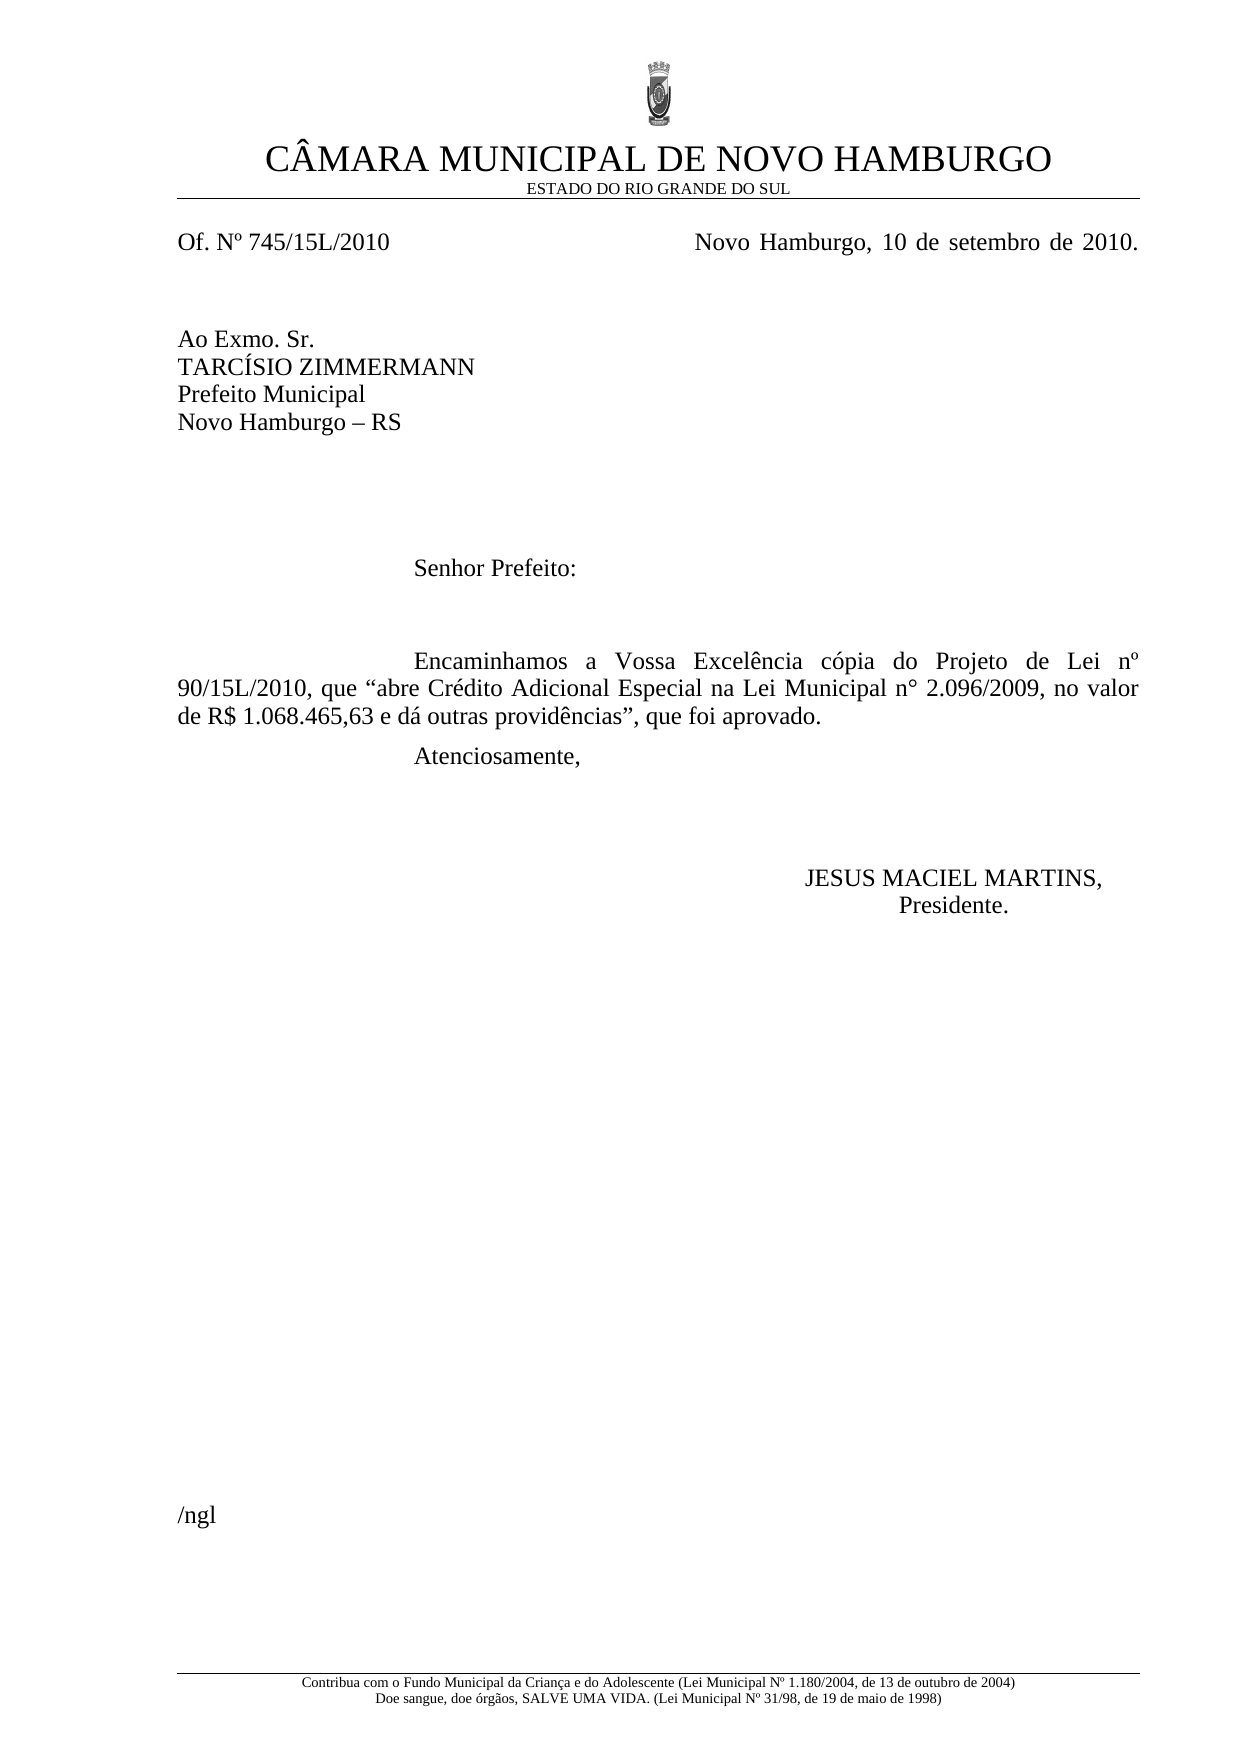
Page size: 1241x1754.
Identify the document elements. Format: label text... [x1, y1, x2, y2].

text Of. Nº 745/15L/2010 Novo Hamburgo, 10 de setembro de 2010. [177, 228, 1140, 284]
text Atenciosamente, [177, 742, 1140, 769]
text Encaminhamos a Vossa Excelência cópia do Projeto de Lei nº 90/15L/2010, que “abre Crédito Adicional Especial na Lei Municipal n° 2.096/2009, no valor de R$ 1.068.465,63 e dá outras providências”, que foi aprovado. [177, 647, 1140, 730]
text Prefeito Municipal [177, 381, 1140, 408]
text JESUS MACIEL MARTINS, [768, 864, 1140, 892]
text /ngl [177, 1501, 1140, 1529]
subtitle Ao Exmo. Sr. [177, 325, 1140, 353]
text TARCÍSIO ZIMMERMANN [177, 353, 1140, 381]
text Novo Hamburgo – RS [177, 408, 1140, 436]
text Presidente. [768, 892, 1140, 919]
text Senhor Prefeito: [177, 554, 1140, 582]
